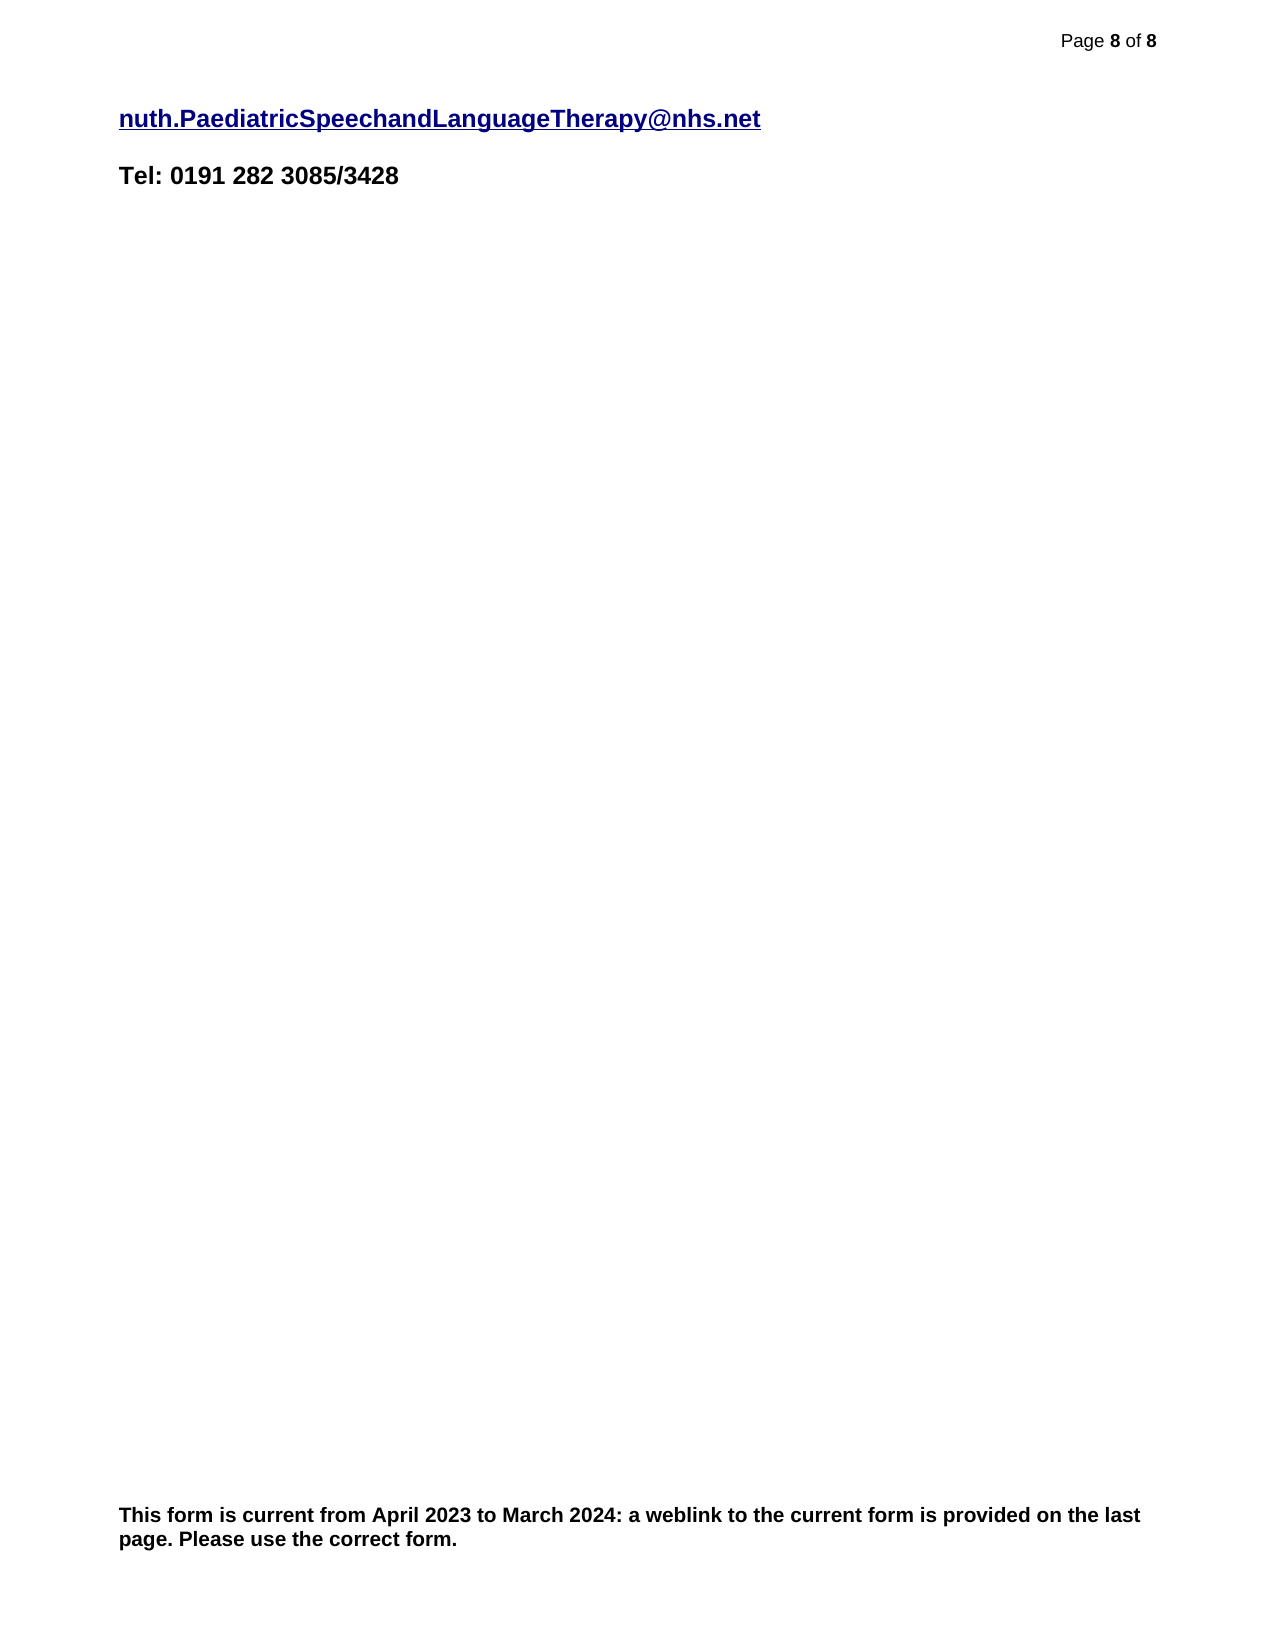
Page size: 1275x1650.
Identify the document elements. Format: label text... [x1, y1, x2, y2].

text Tel: 0191 282 3085/3428 [118, 161, 1156, 190]
text nuth.PaediatricSpeechandLanguageTherapy@nhs.net [118, 104, 1156, 133]
